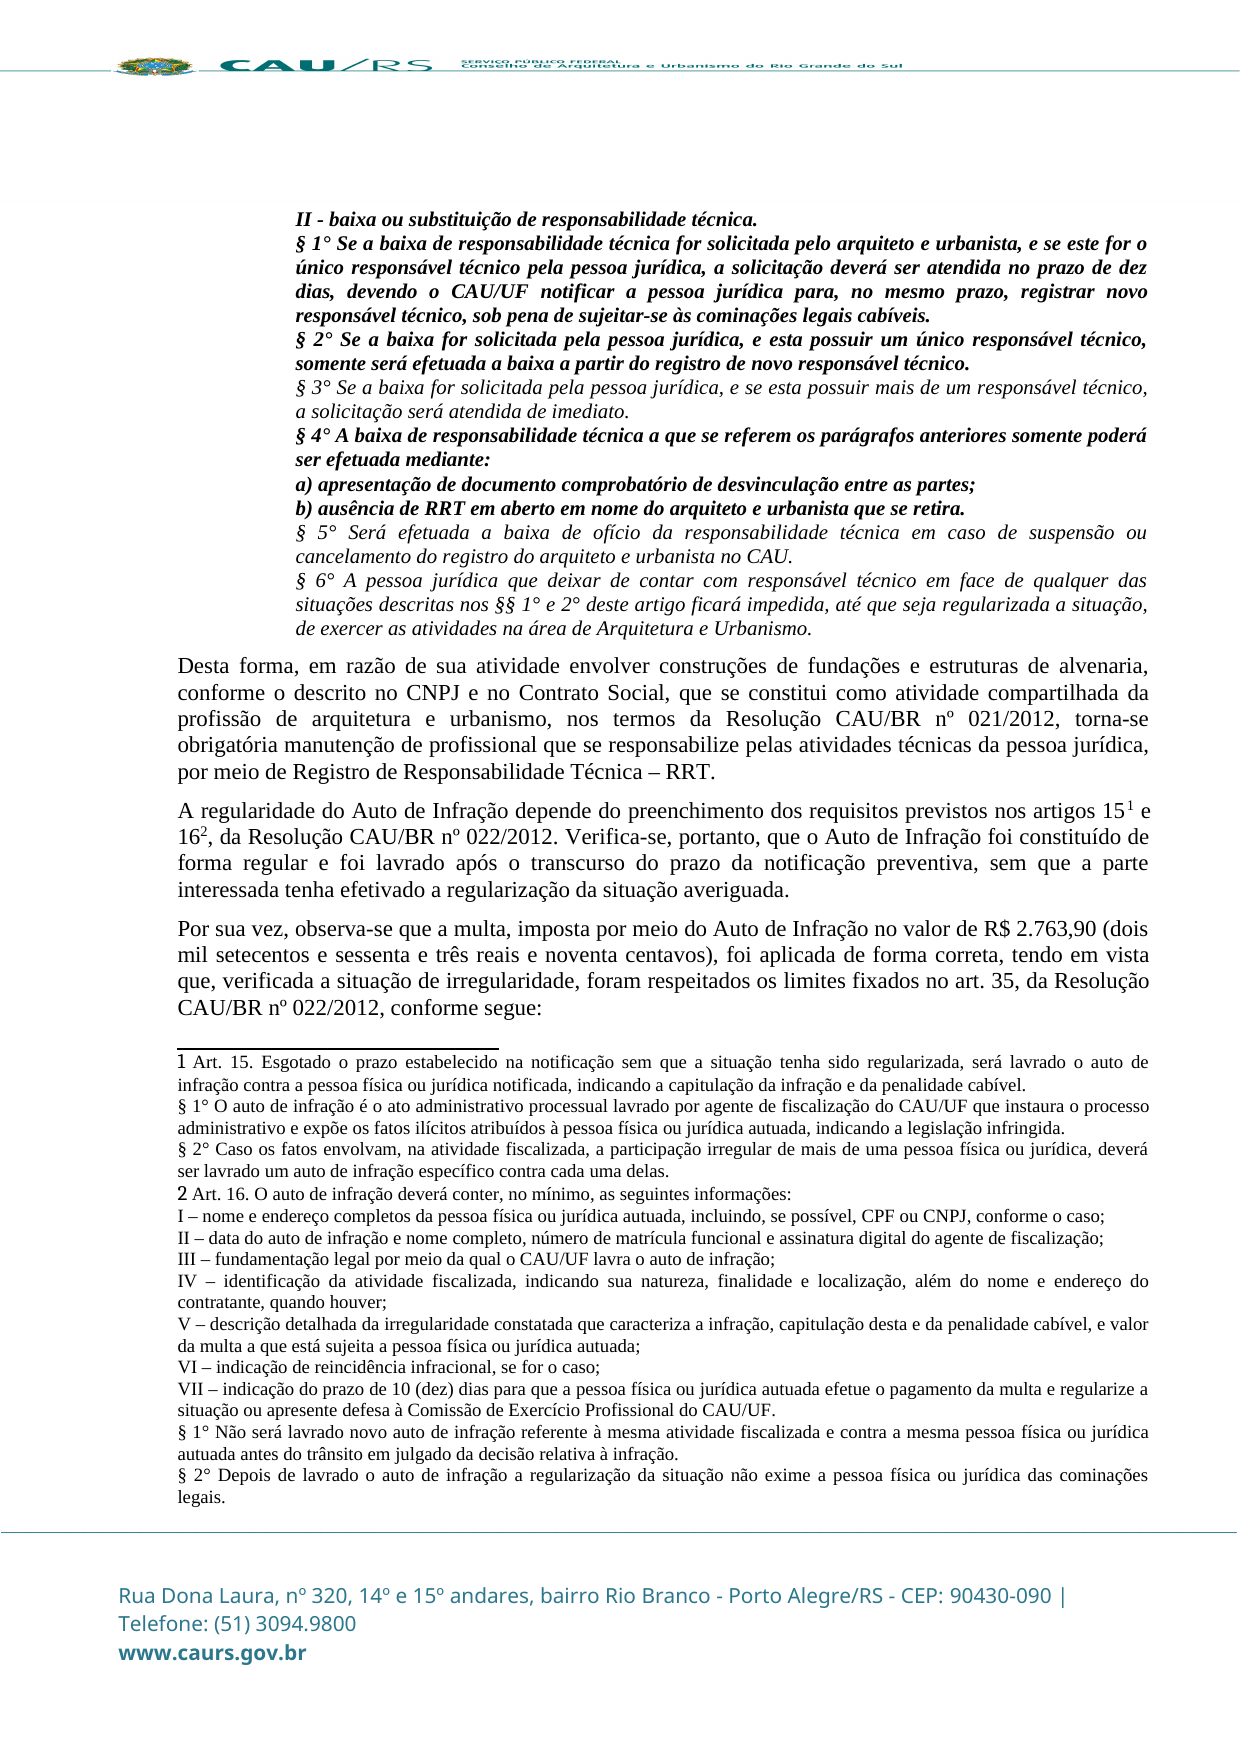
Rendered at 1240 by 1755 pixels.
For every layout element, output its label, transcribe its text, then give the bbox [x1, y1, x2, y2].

text § 3° Se a baixa for solicitada pela pessoa jurídica, e se esta possuir mais de um responsável técnico, a solicitação será atendida de imediato. [295, 375, 1151, 423]
text II – data do auto de infração e nome completo, número de matrícula funcional e assinatura digital do agente de fiscalização; [177, 1227, 1151, 1248]
text § 1° O auto de infração é o ato administrativo processual lavrado por agente de fiscalização do CAU/UF que instaura o processo administrativo e expõe os fatos ilícitos atribuídos à pessoa física ou jurídica autuada, indicando a legislação infringida. [177, 1095, 1151, 1138]
text Desta forma, em razão de sua atividade envolver construções de fundações e estruturas de alvenaria, conforme o descrito no CNPJ e no Contrato Social, que se constitui como atividade compartilhada da profissão de arquitetura e urbanismo, nos termos da Resolução CAU/BR nº 021/2012, torna-se obrigatória manutenção de profissional que se responsabilize pelas atividades técnicas da pessoa jurídica, por meio de Registro de Responsabilidade Técnica – RRT. [177, 652, 1151, 784]
text § 6° A pessoa jurídica que deixar de contar com responsável técnico em face de qualquer das situações descritas nos §§ 1° e 2° deste artigo ficará impedida, até que seja regularizada a situação, de exercer as atividades na área de Arquitetura e Urbanismo. [295, 568, 1151, 640]
text § 2° Se a baixa for solicitada pela pessoa jurídica, e esta possuir um único responsável técnico, somente será efetuada a baixa a partir do registro de novo responsável técnico. [295, 327, 1151, 375]
text § 1° Não será lavrado novo auto de infração referente à mesma atividade fiscalizada e contra a mesma pessoa física ou jurídica autuada antes do trânsito em julgado da decisão relativa à infração. [177, 1421, 1151, 1464]
text § 2° Depois de lavrado o auto de infração a regularização da situação não exime a pessoa física ou jurídica das cominações legais. [177, 1464, 1151, 1507]
text Art. 16. O auto de infração deverá conter, no mínimo, as seguintes informações: [177, 1181, 1151, 1205]
text VII – indicação do prazo de 10 (dez) dias para que a pessoa física ou jurídica autuada efetue o pagamento da multa e regularize a situação ou apresente defesa à Comissão de Exercício Profissional do CAU/UF. [177, 1378, 1151, 1421]
text Por sua vez, observa-se que a multa, imposta por meio do Auto de Infração no valor de R$ 2.763,90 (dois mil setecentos e sessenta e três reais e noventa centavos), foi aplicada de forma correta, tendo em vista que, verificada a situação de irregularidade, foram respeitados os limites fixados no art. 35, da Resolução CAU/BR nº 022/2012, conforme segue: [177, 914, 1151, 1020]
text § 4° A baixa de responsabilidade técnica a que se referem os parágrafos anteriores somente poderá ser efetuada mediante: [295, 423, 1151, 471]
text § 1° Se a baixa de responsabilidade técnica for solicitada pelo arquiteto e urbanista, e se este for o único responsável técnico pela pessoa jurídica, a solicitação deverá ser atendida no prazo de dez dias, devendo o CAU/UF notificar a pessoa jurídica para, no mesmo prazo, registrar novo responsável técnico, sob pena de sujeitar-se às cominações legais cabíveis. [295, 231, 1151, 327]
text § 5° Será efetuada a baixa de ofício da responsabilidade técnica em caso de suspensão ou cancelamento do registro do arquiteto e urbanista no CAU. [295, 519, 1151, 568]
text IV – identificação da atividade fiscalizada, indicando sua natureza, finalidade e localização, além do nome e endereço do contratante, quando houver; [177, 1270, 1151, 1313]
text I – nome e endereço completos da pessoa física ou jurídica autuada, incluindo, se possível, CPF ou CNPJ, conforme o caso; [177, 1205, 1151, 1227]
text A regularidade do Auto de Infração depende do preenchimento dos requisitos previstos nos artigos 15 e 16, da Resolução CAU/BR nº 022/2012. Verifica-se, portanto, que o Auto de Infração foi constituído de forma regular e foi lavrado após o transcurso do prazo da notificação preventiva, sem que a parte interessada tenha efetivado a regularização da situação averiguada. [177, 797, 1151, 902]
text § 2° Caso os fatos envolvam, na atividade fiscalizada, a participação irregular de mais de uma pessoa física ou jurídica, deverá ser lavrado um auto de infração específico contra cada uma delas. [177, 1138, 1151, 1181]
text a) apresentação de documento comprobatório de desvinculação entre as partes; [295, 471, 1151, 496]
text V – descrição detalhada da irregularidade constatada que caracteriza a infração, capitulação desta e da penalidade cabível, e valor da multa a que está sujeita a pessoa física ou jurídica autuada; [177, 1313, 1151, 1356]
text b) ausência de RRT em aberto em nome do arquiteto e urbanista que se retira. [295, 496, 1151, 519]
text III – fundamentação legal por meio da qual o CAU/UF lavra o auto de infração; [177, 1248, 1151, 1270]
text Art. 15. Esgotado o prazo estabelecido na notificação sem que a situação tenha sido regularizada, será lavrado o auto de infração contra a pessoa física ou jurídica notificada, indicando a capitulação da infração e da penalidade cabível. [177, 1049, 1151, 1095]
text II - baixa ou substituição de responsabilidade técnica. [295, 207, 1151, 231]
text VI – indicação de reincidência infracional, se for o caso; [177, 1356, 1151, 1378]
